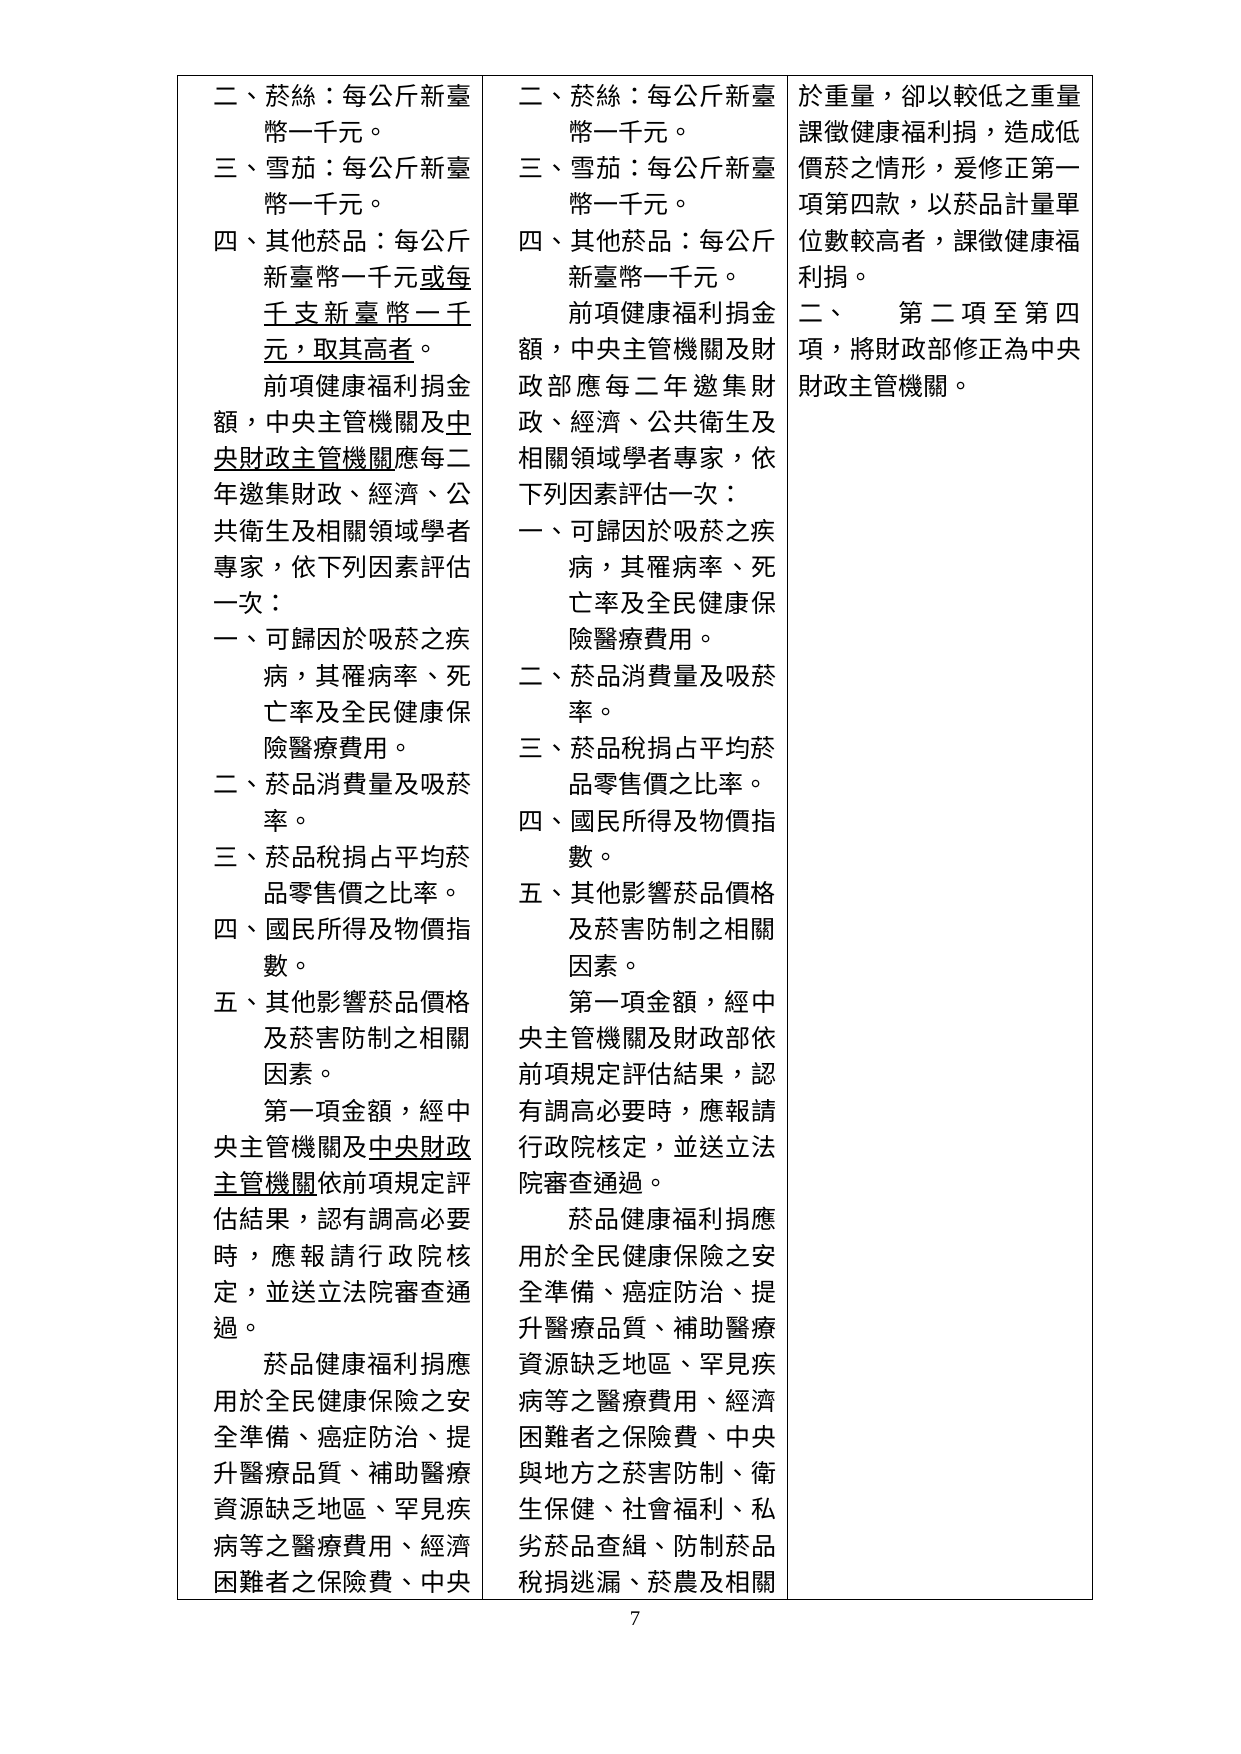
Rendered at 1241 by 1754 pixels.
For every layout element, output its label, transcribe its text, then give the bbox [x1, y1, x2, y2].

table_cell 二、菸絲：每公斤新臺幣一千元。 三、雪茄：每公斤新臺幣一千元。 四、其他菸品：每公斤新臺幣一千元。 前項健康福利捐金額，中央主管機關及財政部應每二年邀集財政、經濟、公共衛生及相關領域學者專家，依下列因素評估一次： 一、可歸因於吸菸之疾病，其罹病率、死亡率及全民健康保險醫療費用。 二、菸品消費量及吸菸率。 三、菸品稅捐占平均菸品零售價之比率。 四、國民所得及物價指數。 五、其他影響菸品價格及菸害防制之相關因素。 第一項金額，經中央主管機關及財政部依前項規定評估結果，認有調高必要時，應報請行政院核定，並送立法院審查通過。 菸品健康福利捐應用於全民健康保險之安全準備、癌症防治、提升醫療品質、補助醫療資源缺乏地區、罕見疾病等之醫療費用、經濟困難者之保險費、中央與地方之菸害防制、衛生保健、社會福利、私劣菸品查緝、防制菸品稅捐逃漏、菸農及相關 [483, 76, 787, 1598]
table_cell 於重量，卻以較低之重量課徵健康福利捐，造成低價菸之情形，爰修正第一項第四款，以菸品計量單位數較高者，課徵健康福利捐。 第二項至第四項，將財政部修正為中央財政主管機關。 [788, 76, 1092, 1598]
table_cell 二、菸絲：每公斤新臺幣一千元。 三、雪茄：每公斤新臺幣一千元。 四、其他菸品：每公斤新臺幣一千元或每千支新臺幣一千元，取其高者。 前項健康福利捐金額，中央主管機關及中央財政主管機關應每二年邀集財政、經濟、公共衛生及相關領域學者專家，依下列因素評估一次： 一、可歸因於吸菸之疾病，其罹病率、死亡率及全民健康保險醫療費用。 二、菸品消費量及吸菸率。 三、菸品稅捐占平均菸品零售價之比率。 四、國民所得及物價指數。 五、其他影響菸品價格及菸害防制之相關因素。 第一項金額，經中央主管機關及中央財政主管機關依前項規定評估結果，認有調高必要時，應報請行政院核定，並送立法院審查通過。 菸品健康福利捐應用於全民健康保險之安全準備、癌症防治、提升醫療品質、補助醫療資源缺乏地區、罕見疾病等之醫療費用、經濟困難者之保險費、中央 [178, 76, 482, 1598]
